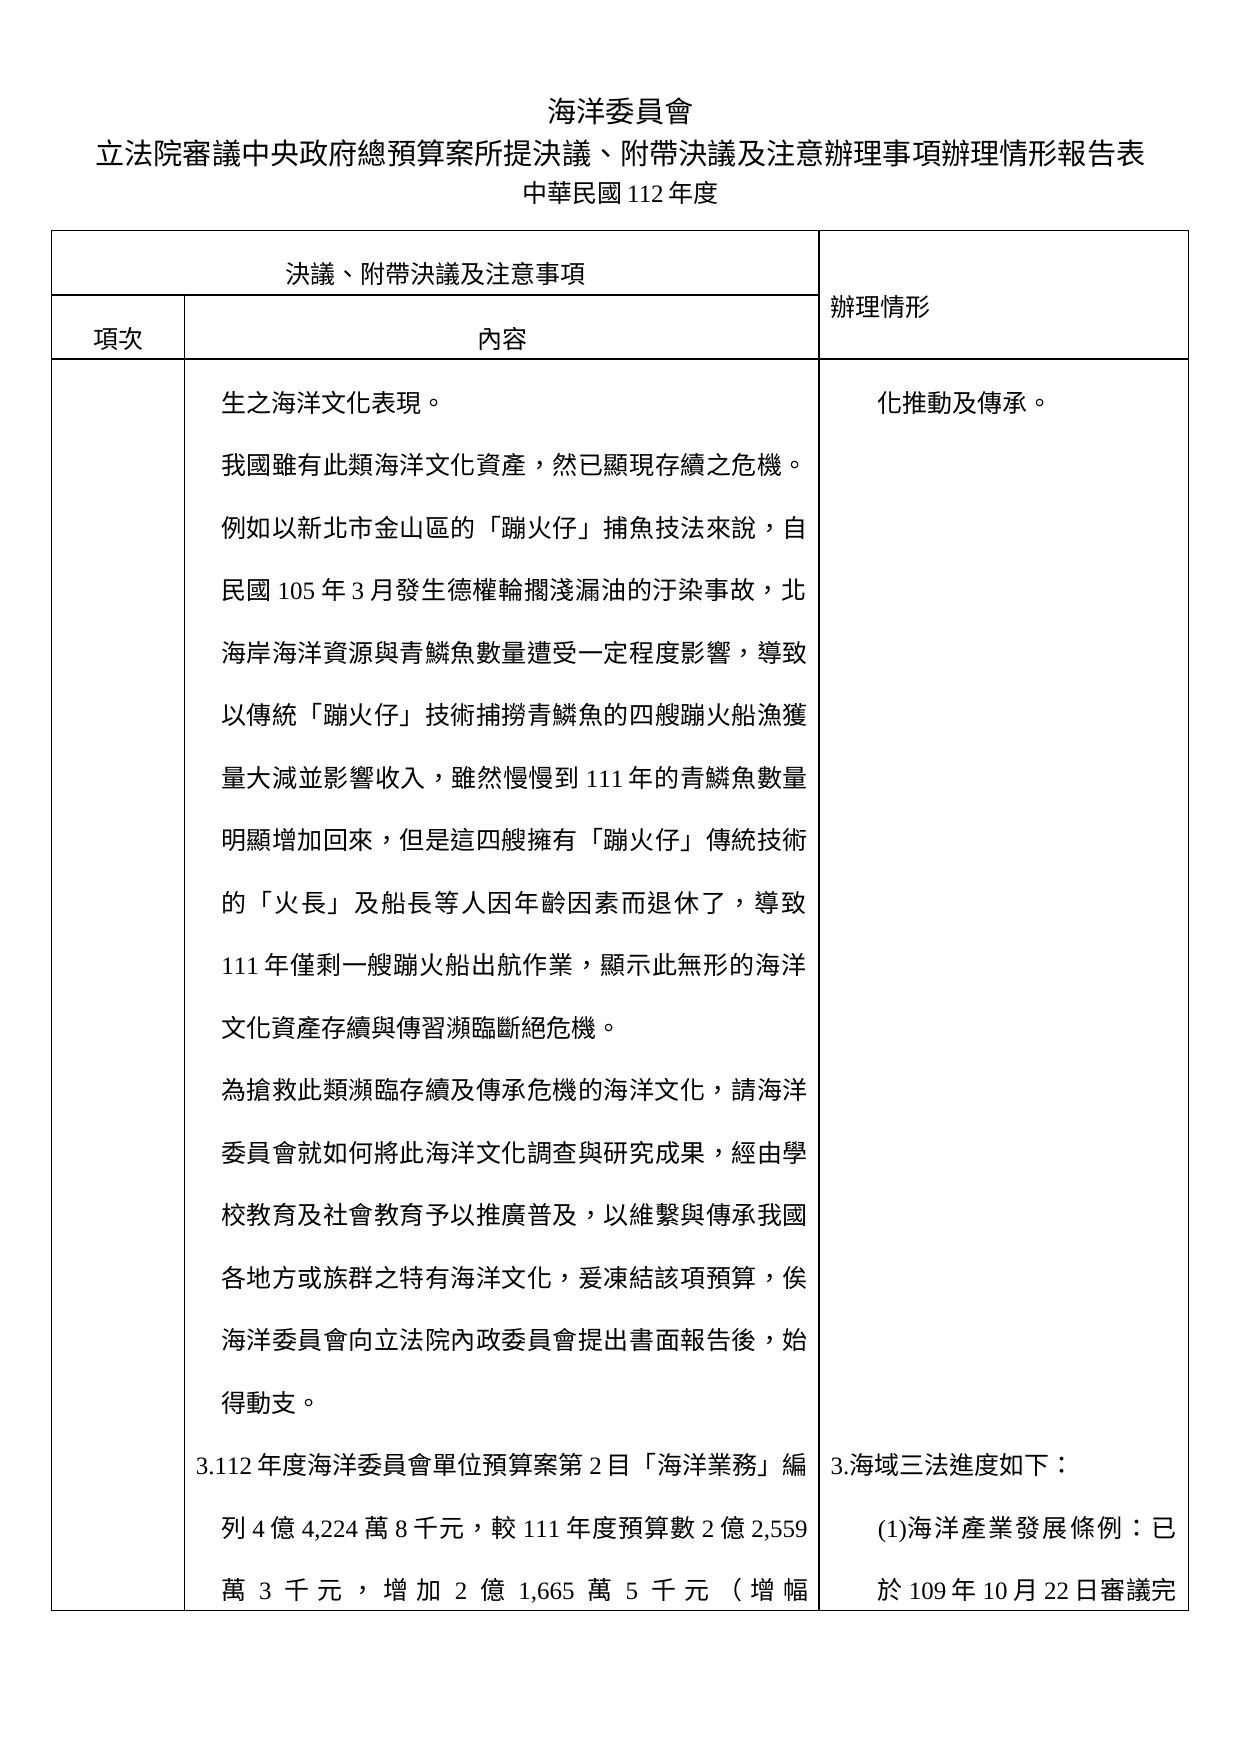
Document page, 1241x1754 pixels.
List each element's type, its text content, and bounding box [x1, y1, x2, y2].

table_cell 內容 [185, 296, 818, 358]
table_cell [52, 360, 184, 1609]
table_cell 本案書面報告以112年2月16日海主計字第11200016442號函送立法院，內政委員會於同年3月22日審查；立法院以112年5月17日台立院議字第1120701789號函准予動支。 有關本案相關說明摘陳上揭報告如下：依據「海洋委員會組織法」第2條規定，本會掌理海洋總體政策與基本法令、海洋環境保護、海域與海岸安全及海洋科學研究與技術發展之統合規劃、審議、協調及推動等事項，內涵包括深化海洋事務性平相關研究、推動我國海洋健康指數獨立評估、海難救助、海域執法與犯罪偵防、海洋科學中長期計畫推動與執行等範疇，爰於海洋業務項下各業務處編列相關經費，執行各項業務。 有關本案相關說明摘陳上揭報告如下： 本會為推動海洋文化政策，除積極參與「行政院文化會報跨部會專案推動合作」計畫，並分年分區辦理海洋文化資產調查，建構海洋文化知識體系，以利後續保存、傳承與發揚。 未來將持續與政府機關及社教館所合作，並輔導地方政府，結合民間團體，以海洋驛站為教育據點，舉辦人才培育、推廣教育、體驗課程與展覽活動等，以永續地方特色文化推動及傳承。 海域三法進度如下： 海洋產業發展條例：已於109年10月22日審議完竣，112年2月2日於行政院院會通過，112年5月26日立法院院會三讀通過，預計112年6月21日公布。 海洋保育法：已於111年5月26日審議完竣，刻正與環保團體溝通尋求認同行政院版草案。 海域管理法：刻依行政院「國土一體，海陸分治」之政策方向，評估研議中。 海洋保育法：已於111年5月26日審議完竣，刻正與環保團體溝通尋求認同行政院版草案。 海洋四法進度如下： 海洋產業發展條例：已於109年10月22日審議完竣，112年2月2日於行政院院會通過，112年5月26日立法院院會三讀通過，預計112年6月21日公布。 海洋保育法：已於111年5月26日審議完竣，刻正與環保團體溝通尋求認同行政院版草案。 海域管理法：刻依行政院「國土一體，海陸分治」之政策方向，評估研議中。 海洋污染防治法：已於111年8月9日審議完竣，112年3月30日於行政院院會通過，112年5月12日立法院院會三讀通過，總統112年5月31日公布。 6.海域四法進度如下： 海洋產業發展條例：已於109年10月22日審議完竣，112年2月2日於行政院院會通過，112年5月26日立法院院會三讀通過，預計112年6月21日公布。 海洋保育法：已於111年5月26日審議完竣，刻正與環保團體溝通尋求認同行政院版草案。 海域管理法：刻依行政院「國土一體，海陸分治」之政策方向，評估研議中。 海洋污染防治法：已於111年8月9日審議完竣，112年3月30日於行政院院會通過，112年5月12日立法院院會三讀通過，總統112年5月31日公布。 7.有關本會針對台灣珊瑚保(復)育辦理情形說明如下： 本會海保署提出「珊瑚礁區你該注意的8件事」，期降低人為活動對生態環境的影響。 補助屏東縣政府進行珊瑚及硨磲貝等關鍵物種調查與復育，追蹤珊瑚復育情形。 本會海保署持續監測臺灣珊瑚白化狀況，及執行珊瑚復育策略，積極與各學術單位、政府機關、在地團體合作，擴大復育行動，保育臺灣周遭海域珊瑚生態 本會邀集交通部、內政部、行政院環境保護署、本會海保署及屏東縣政府等單位於111年10月13日、10月25日，協商討論分工及解決對策，以維護小琉球珊瑚生態環境。 8.有關本會針對如何加速承接經濟部深層海水業務，辦理情形說明下： 行政院於111年11月14日及12月16日召開業務移撥協調會議，經決議，深層海水之「基礎研究與技術發展」後續移由本會(國家海洋研究院)承接；「產業輔導、行銷推廣與檢測技術標準驗證」與「深層海水取水管及其附屬設施管理維護」則繼續由濟部辦理，另產業發展過程中如遇需「統合協調」事項，則由本會負責。 有關深層海水業務業依前開決議完成分工，刻由本會與經濟部分工合作，相輔相成，共同推動深層海水產業發。 9.「推動海洋水域安全教育課程」計畫由國家海洋研究院與社團法人中華民國水中運動協會共同辦理，於110年度配合行政院「向海致敬」政策，另外匡列經費辦理，111年度未再辦理此項計畫。 本會近年補助地方政府共同合作發展我國海洋相關產業及推廣各類海洋事務，另從109年起加強就水域遊憩安全宣導、區域救生救難演練與地方救生救難裝備等面向進行補助。111年度共補助14個縣市辦理推動海洋水域安全相關計畫。 10.有關「應持續強化救生救難能量，以確保民眾生命及財產安全」謹摘陳上揭報告之辦理情形如下： (1)為強化本會暨所屬推動「結合地方政府及民間團體加強維護海域遊憩活動安全」計畫成效，本會自111年起均以每三個月為一期將相關工作辦理情形送陳大院。 (2)經分析數據統計，110年較107年在其他災難救護及服務工作案件增加329案，係近年因應政府「向海致敬」開放海洋政策，鼓勵民眾親海，各類海（水）上活動增加，本會海巡署配合維護淨灘、親海及各項活動之安全等為民服務機會亦隨之增加，致為民服務案件數隨之提升。 (3)為落實「向海致敬」政策，持續補助地方及民間團體，以完善海域遊憩安全環境、推廣水域遊憩安全宣導、辦理區域救生救難演練及補強地方救生救難裝備，並落實海域遊憩風險自負觀念，行政院於110年4月21日核定原則同意本會前揭4年期計4,260萬元預算計畫草案，有關112年補助項目業於112年8月4日函請宜蘭縣等16個縣市針對所提25項補助計畫納入112年度預算及辦理計畫修正事宜。 11.有關「結合地方政府及民間團體加強維護海域遊憩活動安全」計畫」中「補助地方政府辦理從事水域遊憩觀念宣導」及「補強汰換地方第一線救生救難裝備」等工作績效指標「目標值」與「實際值」間存有巨大落差案，謹摘陳上揭報告之辦理情形如下： 為落實「向海致敬」政策，持續補助地方及民間團體，以完善海域遊憩安全環境、推廣水域遊憩安全宣導、辦理區域救生救難演練及補強地方救生救難裝備，並落實海域遊憩風險自負觀念，行政院於110年4月21日核定原則同意本會前揭4年期計4,260萬元預算計畫草案。 計畫目標值與實際值間落差問題研析： 宣導人次：本會擬訂計畫時，係以座談(研討)會方式估列111年度目標值為100人次，惟111年嘉義縣政府為響應「向海致敬」政策，向本會申請補助辦理水域安全校園巡迴宣導，致實際值較目標值增加逾29,000人次。 補強裝備：本會擬訂計畫時，未置重點於汰換裝備，故估列111年度目標值為2案，嗣「向海致敬」政策，地方政府考量親海活動增加需強化救生能量，111年度計有高雄市等12縣市向本會爭取裝備汰換補助，致實際值較目標值增加10案。 為賡續強化計畫成果及達成大院指示事項，本會經參考111年度補助各地方政府有關計畫工作實際成果，業於111年12月8日就增修112年度作業計畫之工作目標乙節完成內部簽核程序，將續依《行政院所屬各機關個案計畫管制評核作業要點》及「行政院政府計畫管理系統資訊網」有關112年度各項計畫執行管制期程，於112年1月底前完成作業計畫提報作業。 12.有關「持續強化救生及救難之防護能量，確保民眾生命財產安全」謹摘陳上揭報告之辦理情形如下： (1)為強化本會暨所屬推動「結合地方政府及民間團體加強維護海域遊憩活動安全」計畫成效，本會自111年起均以每三個月為一期將相關工作辦理情形送陳大院。 (2)經分析數據統計，110年較107年在其他災難救護及服務工作案件增加329案，係近年因應政府「向海致敬」開放海洋政策，鼓勵民眾親海，各類海（水）上活動增加，本會海巡署配合維護淨灘、親海及各項活動之安全等為民服務機會亦隨之增加，致為民服務案件數隨之提升。 (3)為落實「向海致敬」政策，持續補助地方及民間團體，以完善海域遊憩安全環境、推廣水域遊憩安全宣導、辦理區域救生救難演練及補強地方救生救難裝備，並落實海域遊憩風險自負觀念，行政院於110年4月21日核定原則同意本會前揭4年期計4,260萬元預算計畫草案，有關112年補助項目業於112年8月4日函請宜蘭縣等16個縣市針對所提25項補助計畫納入112年度預算及辦理計畫修正事宜。 13.有關本案相關說明摘陳上揭報告如下： 本會協助國家海洋研究院於籌備處階段無法進行計畫提報，由本會核提「臺灣及南海海域資料蒐集調查與資料庫精進」與「洋流能關鍵技術開發與推動」計畫書，前開計畫為4年期(109-112年)，113年以後相關計畫將研議編列於國家海洋研究院。 國家海洋研究院後續已提報113年-116年「臺灣及南海海洋數位孿生發展計畫」與「黑潮示範電廠暨百瓩黑潮發電商轉原型機研製」等延續計畫。 本會將持續本於權責，結合國家海洋研究院研發能量，協助及督導該院推動科技計畫執行，由本會負責政策規劃，國家海洋研究院負責計畫推展，聚焦投入「臺灣及南海海域資料蒐集調查與資料庫精進」與「洋流能關鍵技術開發與推動」等重點項目及其後續之相應計畫，分工合作，相輔相成，尚無重疊情事。 [820, 360, 1188, 1609]
table_cell 112年度海洋委員會單位預算案第2目「海洋業務」編列4億4,224萬8千元，凍結100萬元，俟海洋委員會就下列各案向立法院內政委員會提出書面報告後，始得動支。 112年度海洋委員會單位預算案第2目「海洋業務」編列4億4,224萬8千元，較111年度大幅增列2億1,665萬5千元，其中綜合規劃管理之辦理融入性別平等意識發展海洋事務之研究委辦費95萬元，已有性別平等作業之經費，應無委辦之必要應予凍結。海洋資源作業之推動我國海洋健康指數獨立評估等委辦費95萬元，前年度已編列，應無繼續委辦之必要應予凍結。海域安全作業之一般事務費辦理海域安全政策研商、災害應變、業務審查等相關經費507萬元，較111年度大幅增加9倍，應予凍結。科技文教作業之辦理臺灣及南海海域資料收集調查與資料庫精進委辦費3,500萬元，前年度已編列2,300萬元，有凍結之必要。國際發展作業之氣候與海洋風險脆弱性指數（CORVI）國際合作研究案委辦費280萬元，前年度已編列109萬元，有凍結之必要。為撙節支出，爰凍結該項預算，俟海洋委員會向立法院內政委員會提出書面報告後，始得動支。 112年度海洋委員會單位預算案第2目「海洋業務」編列4億4,224萬8千元，其中為配合「向海致敬」政策，包含辦理國家海洋文化與教育發展策略規劃、推動及協調，以達成培育海洋人才，厚植海洋文化力，傳承海洋文化等事，亦即表示除海洋生態調查、研究與運用層面之外，也應包含「人」與海洋環境互動所衍生之生活適應特色、技能與產業發展、聚落態樣與宗教信仰等海洋文化資產。 以新北市為例，台灣北海岸到東北角，海岸線長達120多公里（不含基隆市），漁港共約28座，擁有全國第二多的漁戶人口數約3萬8千多人。更重要的是，新北市這段海岸線內，有金山區蹦火船的無形文化資產以及貢寮區馬崗石頭屋的歷史建築有形文化資產。其他如台東長濱地區，有阿美族長者保有傳統部落之炒鹽技術文化，皆是「人」與海洋環境互動所衍生之海洋文化表現。 我國雖有此類海洋文化資產，然已顯現存續之危機。例如以新北市金山區的「蹦火仔」捕魚技法來說，自民國105年3月發生德權輪擱淺漏油的汙染事故，北海岸海洋資源與青鱗魚數量遭受一定程度影響，導致以傳統「蹦火仔」技術捕撈青鱗魚的四艘蹦火船漁獲量大減並影響收入，雖然慢慢到111年的青鱗魚數量明顯增加回來，但是這四艘擁有「蹦火仔」傳統技術的「火長」及船長等人因年齡因素而退休了，導致111年僅剩一艘蹦火船出航作業，顯示此無形的海洋文化資產存續與傳習瀕臨斷絕危機。 為搶救此類瀕臨存續及傳承危機的海洋文化，請海洋委員會就如何將此海洋文化調查與研究成果，經由學校教育及社會教育予以推廣普及，以維繫與傳承我國各地方或族群之特有海洋文化，爰凍結該項預算，俟海洋委員會向立法院內政委員會提出書面報告後，始得動支。 112年度海洋委員會單位預算案第2目「海洋業務」編列4億4,224萬8千元，較111年度預算數2億2,559萬3千元，增加2億1,665萬5千元（增幅96.04%），然社會高度關注海洋三法進度，海洋委員會亦承諾於2022年完成立法，2022年5月立法院內政委員會排審海洋保育法草案，行政院仍未將草案送入立法院，委員會因此無法完成法條討論；海域管理法、海洋產業發展條例草案於去年12月預告後遲遲不見進度。 爰此，海洋委員會112年歲出預算「海洋業務」之「綜合規劃管理」編列953萬元，凍結該項預算，海洋三法為社會高度關注之議題，海洋委員會應積極推動草案進行，關心送案進度，以利海洋永續發展，並向立法院內政委員會提出書面報告後，始得動支。 112年度海洋委員會單位預算案第2目「海洋業務」編列4億4,224萬8千元，「綜合規劃管理」編列953萬元，主要業務包括海洋基本法令之研究及推動。近年各界至盼儘快完善我國海洋保育之相關立法，惟行政院版「海洋保450育法」草案迄今尚未送交立法院審議，海洋委員會作為法令主責機關，允應持續大力推動，加強各界溝通。 另，海洋保育法完成立法後，依法須推動更多龐雜之海洋保育工作，急需地方政府配合行之，諸如地方政府須投入資源在海岸巡守及科學監測等，海洋委員會允應提早進行政策溝通及協調相關行政資源配置。綜言之，海洋委員會應詳細評估海洋保育法立法進程，加速推動並向地方政府完善海洋保育政策溝通。爰此，凍結該項預算，俟海洋委員會就「海洋保育法」之推動進程及相關配套措施向立法院內政委員會就上開計畫提出書面報告後，始得動支。 112年度海洋委員會單位預算案第2目「海洋業務」編列綜合規劃管理經費953萬元，包含辦理法律政策諮詢之相關費用。惟查，依據海洋基本法，攸關海洋發展、利用、維護等永續管理之「海域管理法」、「海洋保育法」、「海洋產業發展條例」及「海洋污染防治法」等法案之制定，截至111年8月底止，「海域管理法」草案，行政院尚未完成審查；「海洋保育法」草案，行政院已召開3次審查會議完竣，尚未送至立法院審議；另「海洋產業發展條例」及「海洋污染防治法」草案，亦尚未提送行政院會討論，顯有立法怠惰之嫌。爰凍結該項預算，俟海洋委員會向立法院內政委員會提出「如何加速完成海洋四法制定」書面報告後，始得動支。 112年度海洋委員會單位預算案第2目「海洋業務」編列4億4,224萬8千元，較111年度預算數2億2,559萬3千元增加2億1,665萬5千元（增幅比率高達96.%），其中「綜合規劃管理」負責海洋基本法令研究及推動，預算數953萬元。但重要之海洋四法：1.「海域管理法」2.「海洋保育法」3.「海洋產業發展條例」4.「海洋污染防治法」至111年8月底辦理進度：「海域管理法」行政院院會尚未完成審查。「海洋保育法」行政院已召開3次審查會議完竣，討論中，也尚未送行政院會議審議。「海洋產業發展條例」、「海洋污染防治法」已完成3次至4次審查會議，尚必須陸續完成意見整合、確認451文字體例等事項，再提請行政院院會討論，因此迄今皆未完成立法工作。 海洋四法延宕多年，為督促立法工作加速，爰凍結該項預算，俟海洋委員會於3個月內，向立法院內政委員會提出書面報告後，始得動支。 台灣環境資訊協會於2022年6月發表珊瑚礁體檢12年成果報告，調查報告中以「生態健康紅綠燈」燈號顯示：其中健康岌岌可危的「紅燈」區域共有3處，為北海岸與東北角、東海岸、小琉球；健康堪憂的「黃燈」區域也有3處，為墾丁、綠島、澎湖嶼坪；而健康良好的「綠燈」區域則僅有蘭嶼1處。然根據報告顯示，其中小琉球生態韌性疲弱，人為因素、強颱、高溫夾擊重創珊瑚，在目前調查點位當中的活珊瑚覆蓋率為最低，僅10至20%，且無明顯回覆跡象，穩定紀錄指標性生物種類在大部分樣點少於5種。 爰此，海洋委員會112年歲出預算「海洋業務」之「海洋資源作業」編列9,282萬3千元，凍結該項預算，海洋生態為海洋委員會主要維護重點，海洋委員會應積極對海洋資源之永續發展進行推動及改善，以利海洋生態之維護，並向立法院內政委員會提出書面報告後，始得動支。 全球海洋產業占總體經濟比重5%以上，且仍持續成長中。蔡英文總統於海洋委員會成立揭牌時亦強調「立足台灣，航向海洋」之目標。深層海水產業為新興水資源，我國東部海岸地形更是世界上少數具有深層海水取水條件之區域。是以提升台灣深層海水產業發展不僅符合國家產業政策規劃，亦能帶動地方創生，促進經濟成長，厚植國家競爭力。 行政院109年8月11日召開「研商藍色經濟暨海洋產業創新發展－深層海水產業發展計畫」會議結論略以：「考量深層海水試驗管工程現階段尚有許多不確性，因經濟部已具十餘年經驗，有充足之專業及工程人員，俟台東深層海水試驗管工程整體完成，運轉供水一年後再辦理業務移交」。現深層海水試驗管工程已於110年9月3日布管成功，但深層海水業務至今仍未由經濟部移交至海洋委員會，為使深層海水產業成長為我國重要永續經濟產業452，海洋委員會應加速承接經濟部深層海水業務。112年度海洋委員會單位預算案第2目「海洋業務－海洋資源作業」編列9,282萬3千元，爰凍結該項預算，俟海洋委員會針對如何加速承接經濟部深層海水業務，於1個月內，向立法院內政委員會提出書面報告後，始得動支。 112年度海洋委員會於「海洋資源作業」編列獎補助費8,051萬1千元，用於補助地方政府辦理海洋永續、環境管理及產業發展計畫及捐助國內民間團體推廣海洋資源永續發展業務等事項。惟查該計畫中有「推動海洋水域安全教育課程」子計畫，迄至111年8月底止皆未辦理任何課程（立法院預算中心評估報告），相較110年度辦理12場次及365人完成訓練，差距太大，爰凍結該項預算，請海洋委員會於1個月內向委員辦公室說明落差情形，並俟海洋委員會向立法院內政委員會提出書面報告後，始得動支。 海洋委員會為結合及輔導各地方政府及民間團體，逐步完善我國海域遊憩活動環境，進而確保從事海域遊憩動民眾之生命、財產安全，爰辦理結合地方政府及民間團體加強維護海域遊憩活動安全工作計畫。 海洋委員會及所屬結合地方政府及民間團體加強維護海域遊憩活動安全，賡續推動海洋水域安全教育課程，然根據海域救服案件執行情形，救服件數由107年之872件增至110年之1,221件，逐年攀升。 爰此，112年度海洋委員會單位預算案第2目「海洋業務」之「海域安全作業」編列2,290萬7千元，凍結該項預算，海域救服案件呈增加之勢，海洋委員會應持續強化救生救難能量，以確保民眾生命及財產安全，並向立法院內政委員會提出書面報告後，始得動支。 112年度海洋委員會單位預算案第2目「海洋業務－海域安全作業」編列推動加強維護海域遊憩活安全等相關工作經費1,200萬7千元。而上一年度（111年）海洋委員會預算辦理「加強維護海域遊憩活動安全計畫」項目，其中：1.「補助地方政府辦理從事水域遊憩觀念宣導」（單位：人）2.「補強汰換地方第一線救生救難裝備」（單位：件）兩計畫所訂績效指標「目標值453」分別為100人、2件。但是最終結算結果：「實際值」卻是2萬9,442人、12件，可見「目標值」與「實際值」間存有巨大落差。查112年，海洋委員會又設定兩項計畫之「目標值」：竟僅150件、3人，顯然太過於保守。 因此，為鼓勵海洋委員會努力提高設定「目標值」，不再故意低編，使目標數與實際數字縮小落差。爰凍結該項預算，俟海洋委員會於3個月內，向立法院內政委員會提出書面報告後，始得動支。 112年度海洋委員會單位預算案第2目「海洋業務」編列獎補助費1,200萬7千元。查海洋委員會為完善我國海域遊憩活動環境，輔導各地方政府及民間團體，以確保從事海域遊憩動民眾之生命、財產安全，爰透過是項預算，結合地方政府及民間團體，辦理加強維護海域遊憩活動安全計畫及海域安全課程。然海域救服案件，近年仍呈現增加之趨勢，因此，海洋委員會應設法透過是項計畫，持續強化救生及救難之防護能量，確保民眾生命財產安全。爰凍結該項預算，俟海洋委員會向立法院內政委員會提出「如何結合民間力量，加強海域遊憩活動安全」書面報告後，始得動支。 112年度海洋委員會單位預算案第2目「海洋業務」編列4億4,224萬8千元，其中「科技文教作業」編列7,243萬7千元，主要業務係辦理國家海洋教育發展策略規劃、海洋文化資產保存、海洋科技專案計畫研究成果之推廣與應用。其中計畫如辦理洋流能關鍵技術開發與推動等編列1,500萬元，辦理臺灣及南海海域資料收集調查與資料庫精進編列3,500萬元。惟查國家海洋研究院亦編列預算執行相近計畫，為撙節國家預算，務求研究資源聚焦投入重點項目，爰凍結該項預算，俟海洋委員會就各項研究計畫效益及研究資源分配等，向立法院內政委員會提出書面報告後，始得動支。 [185, 360, 818, 1609]
table_header 辦理情形 [820, 231, 1188, 358]
table_header 決議、附帶決議及注意事項 [52, 231, 818, 294]
table_cell 項次 [52, 296, 184, 358]
